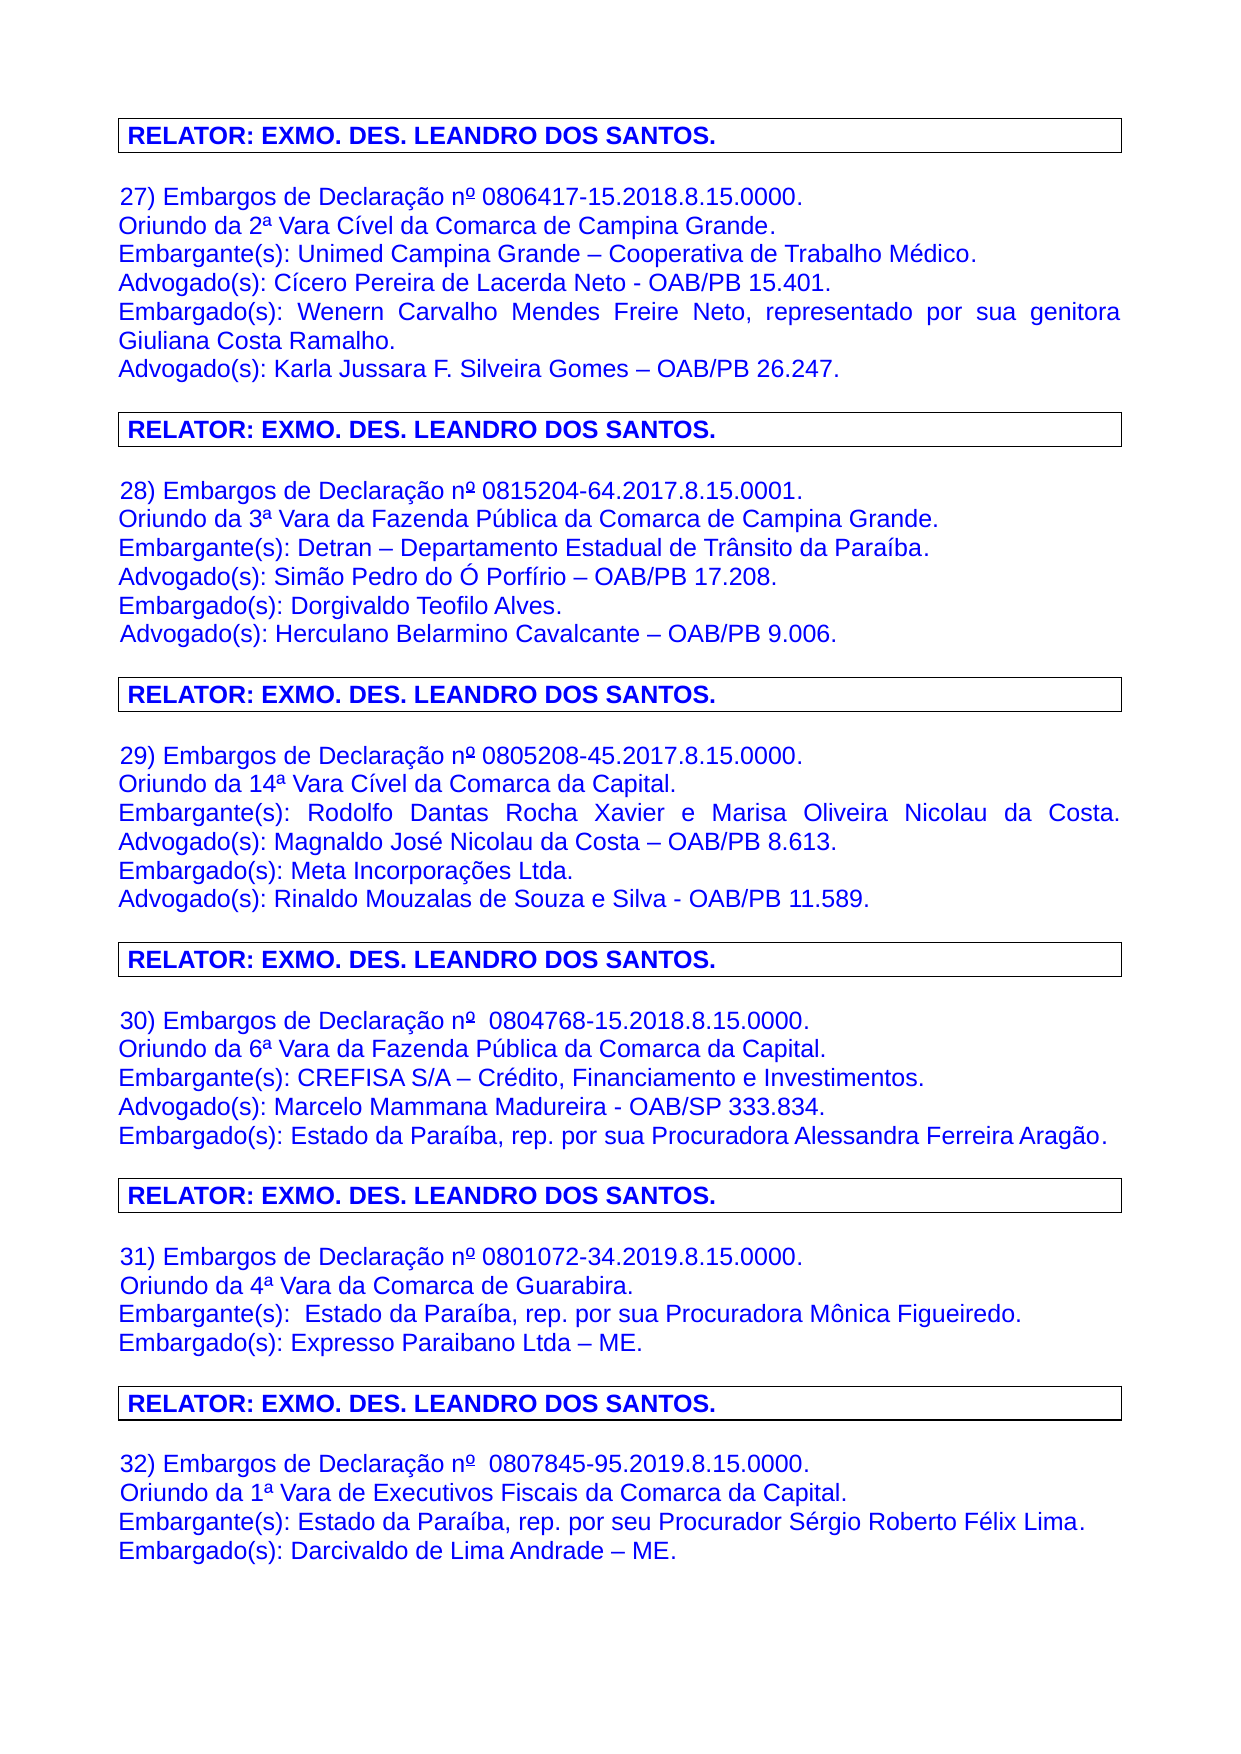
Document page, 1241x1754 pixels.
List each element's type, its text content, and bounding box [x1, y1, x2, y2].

text Advogado(s): Karla Jussara F. Silveira Gomes – OAB/PB 26.247. [118, 354, 1122, 383]
text Advogado(s): Simão Pedro do Ó Porfírio – OAB/PB 17.208. [118, 562, 1122, 591]
text 30) Embargos de Declaração nº 0804768-15.2018.8.15.0000. [119, 1006, 1122, 1034]
text RELATOR: EXMO. DES. LEANDRO DOS SANTOS. [119, 943, 1121, 976]
text 29) Embargos de Declaração nº 0805208-45.2017.8.15.0000. [119, 741, 1122, 769]
text RELATOR: EXMO. DES. LEANDRO DOS SANTOS. [119, 119, 1121, 152]
text 27) Embargos de Declaração nº 0806417-15.2018.8.15.0000. [119, 182, 1122, 211]
text Oriundo da 1ª Vara de Executivos Fiscais da Comarca da Capital. [119, 1478, 1122, 1507]
text Embargado(s): Expresso Paraibano Ltda – ME. [118, 1328, 1122, 1357]
text Embargado(s): Darcivaldo de Lima Andrade – ME. [118, 1536, 1122, 1564]
text 32) Embargos de Declaração nº 0807845-95.2019.8.15.0000. [119, 1449, 1122, 1478]
text Oriundo da 6ª Vara da Fazenda Pública da Comarca da Capital. [118, 1034, 1122, 1063]
text Advogado(s): Cícero Pereira de Lacerda Neto - OAB/PB 15.401. [118, 268, 1122, 297]
text Embargante(s): Unimed Campina Grande – Cooperativa de Trabalho Médico. [118, 239, 1122, 268]
text Oriundo da 4ª Vara da Comarca de Guarabira. [119, 1271, 1122, 1299]
text Embargante(s): Estado da Paraíba, rep. por seu Procurador Sérgio Roberto Félix Lima. [118, 1507, 1122, 1536]
text Embargante(s): Rodolfo Dantas Rocha Xavier e Marisa Oliveira Nicolau da Costa. Advogado(s): Magnaldo José Nicolau da Costa – OAB/PB 8.613. [118, 798, 1122, 856]
text Embargante(s): Estado da Paraíba, rep. por sua Procuradora Mônica Figueiredo. [118, 1299, 1122, 1328]
text RELATOR: EXMO. DES. LEANDRO DOS SANTOS. [119, 413, 1121, 446]
text Oriundo da 14ª Vara Cível da Comarca da Capital. [118, 769, 1122, 798]
text Advogado(s): Rinaldo Mouzalas de Souza e Silva - OAB/PB 11.589. [118, 884, 1122, 913]
text RELATOR: EXMO. DES. LEANDRO DOS SANTOS. [119, 678, 1121, 711]
text Advogado(s): Marcelo Mammana Madureira - OAB/SP 333.834. [118, 1092, 1122, 1121]
text Embargante(s): CREFISA S/A – Crédito, Financiamento e Investimentos. [118, 1063, 1122, 1092]
text Embargado(s): Meta Incorporações Ltda. [118, 856, 1122, 884]
text Embargado(s): Estado da Paraíba, rep. por sua Procuradora Alessandra Ferreira Aragão. [118, 1121, 1122, 1149]
text Advogado(s): Herculano Belarmino Cavalcante – OAB/PB 9.006. [119, 619, 1122, 648]
text Oriundo da 2ª Vara Cível da Comarca de Campina Grande. [118, 211, 1122, 239]
text 31) Embargos de Declaração nº 0801072-34.2019.8.15.0000. [119, 1242, 1122, 1271]
text Oriundo da 3ª Vara da Fazenda Pública da Comarca de Campina Grande. [118, 504, 1122, 533]
text Embargante(s): Detran – Departamento Estadual de Trânsito da Paraíba. [118, 533, 1122, 562]
text 28) Embargos de Declaração nº 0815204-64.2017.8.15.0001. [119, 476, 1122, 504]
text Embargado(s): Dorgivaldo Teofilo Alves. [118, 591, 1122, 619]
text RELATOR: EXMO. DES. LEANDRO DOS SANTOS. [119, 1387, 1121, 1419]
text Embargado(s): Wenern Carvalho Mendes Freire Neto, representado por sua genitora Giuliana Costa Ramalho. [118, 297, 1122, 354]
text RELATOR: EXMO. DES. LEANDRO DOS SANTOS. [119, 1179, 1121, 1212]
